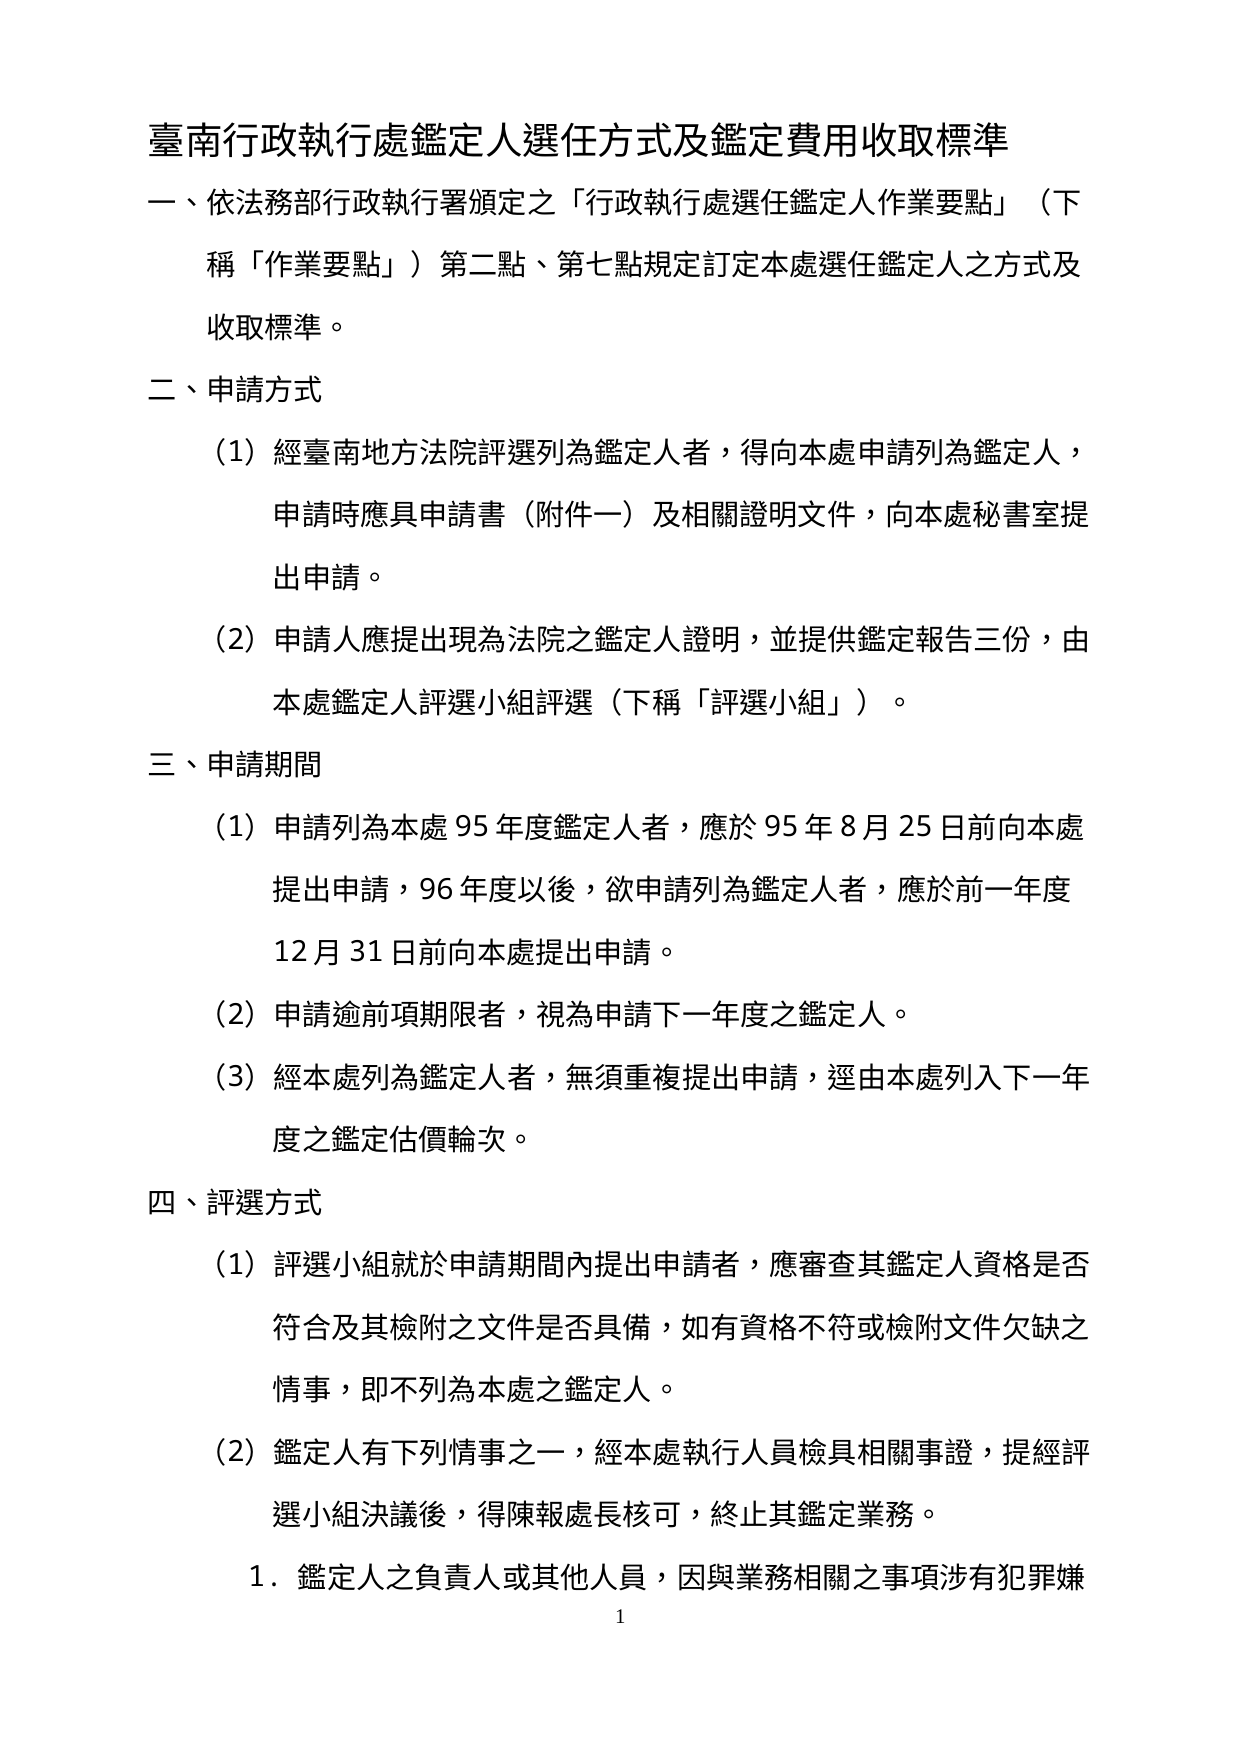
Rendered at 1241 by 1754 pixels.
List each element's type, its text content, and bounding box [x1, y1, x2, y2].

list 經臺南地方法院評選列為鑑定人者，得向本處申請列為鑑定人，申請時應具申請書（附件一）及相關證明文件，向本處秘書室提出申請。 [198, 409, 1092, 596]
list 鑑定人之負責人或其他人員，因與業務相關之事項涉有犯罪嫌疑，經檢察官提起公訴，或自訴案件經第一審法院判決有罪者。 [248, 1534, 1092, 1596]
text 二、申請方式 [148, 346, 1092, 409]
text 臺南行政執行處鑑定人選任方式及鑑定費用收取標準 [148, 96, 1092, 159]
list 申請列為本處95年度鑑定人者，應於95年8月25日前向本處提出申請，96年度以後，欲申請列為鑑定人者，應於前一年度12月31日前向本處提出申請。 [198, 784, 1092, 971]
list 評選小組就於申請期間內提出申請者，應審查其鑑定人資格是否符合及其檢附之文件是否具備，如有資格不符或檢附文件欠缺之情事，即不列為本處之鑑定人。 [198, 1221, 1092, 1409]
list 鑑定人有下列情事之一，經本處執行人員檢具相關事證，提經評選小組決議後，得陳報處長核可，終止其鑑定業務。 [198, 1409, 1092, 1534]
list 申請人應提出現為法院之鑑定人證明，並提供鑑定報告三份，由本處鑑定人評選小組評選（下稱「評選小組」）。 [198, 596, 1092, 721]
list 申請逾前項期限者，視為申請下一年度之鑑定人。 [198, 971, 1092, 1034]
text 一、依法務部行政執行署頒定之「行政執行處選任鑑定人作業要點」（下稱「作業要點」）第二點、第七點規定訂定本處選任鑑定人之方式及收取標準。 [148, 159, 1092, 346]
text 三、申請期間 [148, 721, 1092, 784]
text 四、評選方式 [148, 1159, 1092, 1221]
list 經本處列為鑑定人者，無須重複提出申請，逕由本處列入下一年度之鑑定估價輪次。 [198, 1034, 1092, 1159]
